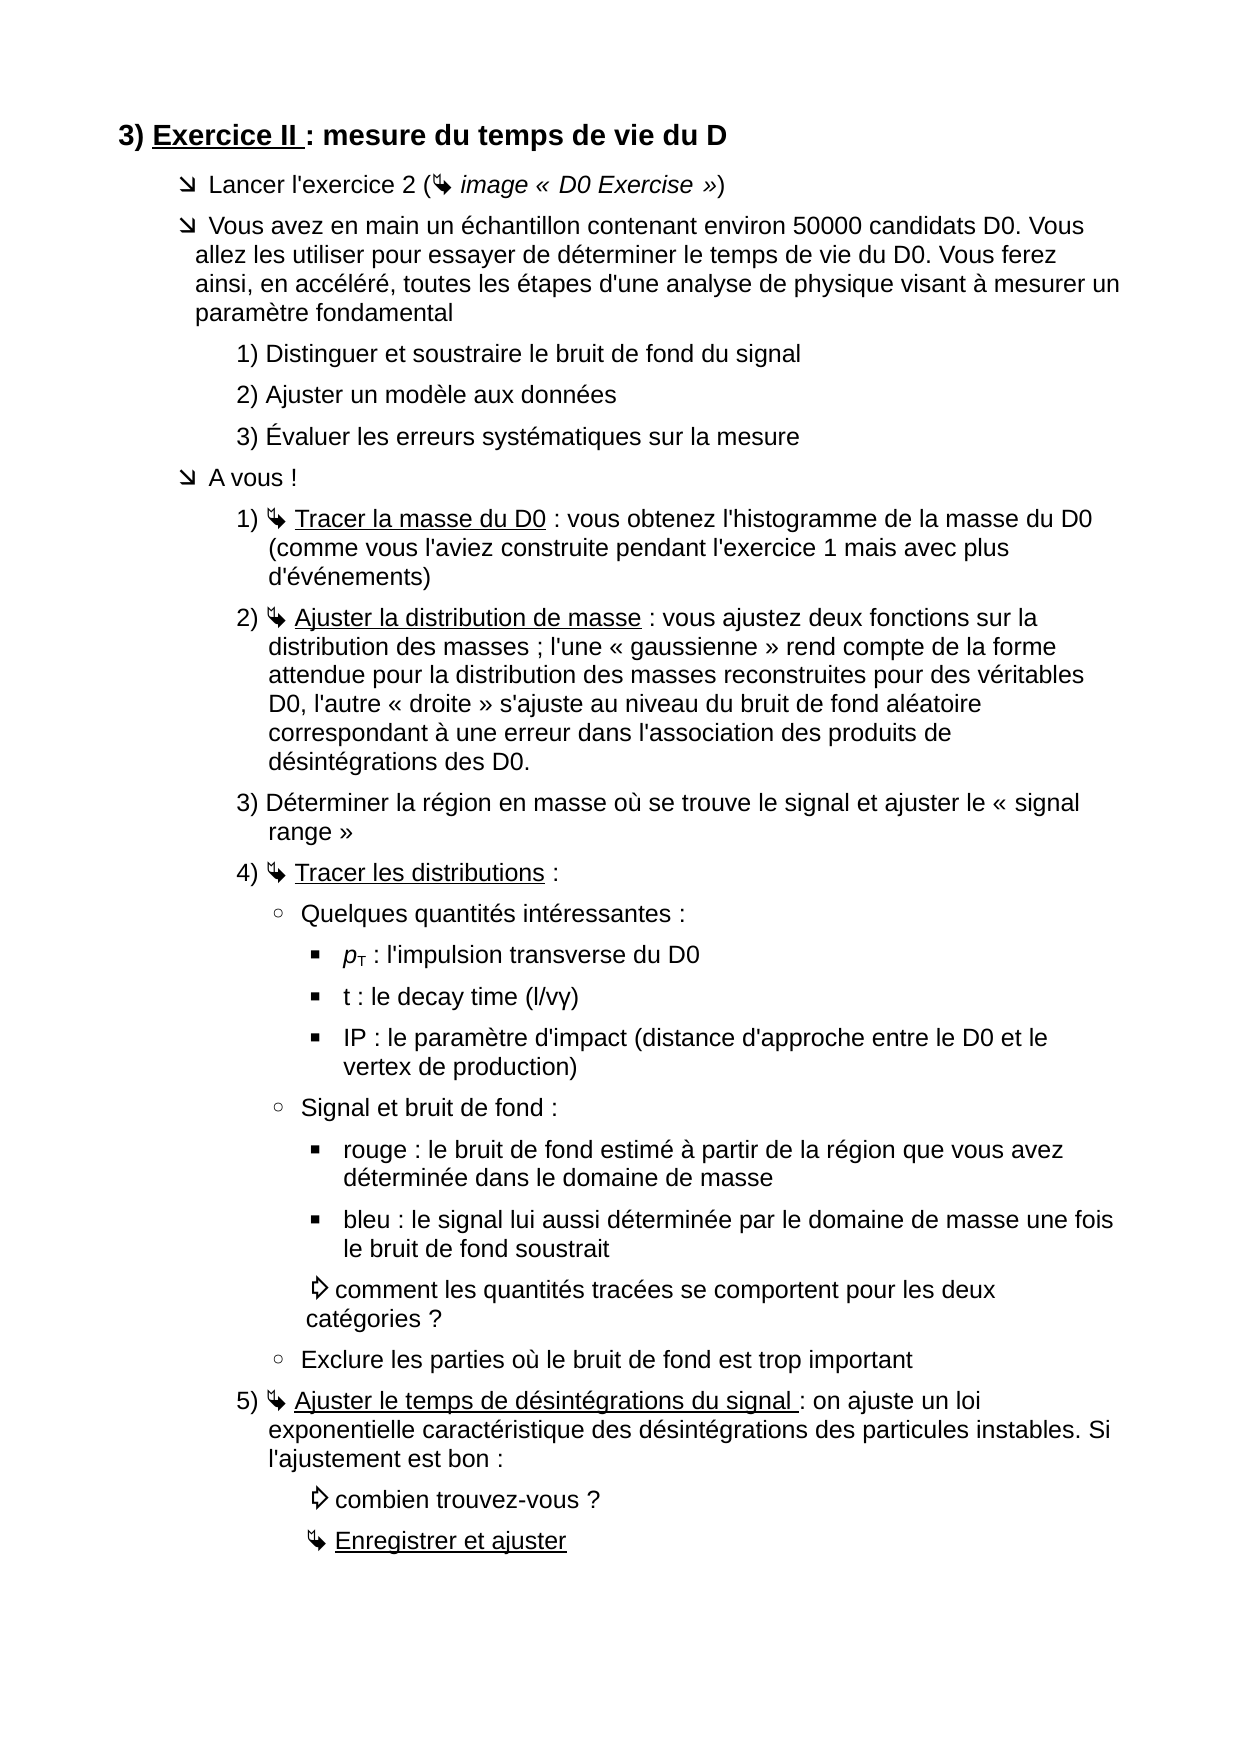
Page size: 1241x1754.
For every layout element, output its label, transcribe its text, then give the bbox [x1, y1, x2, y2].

list  Tracer les distributions : [236, 858, 1122, 887]
list Vous avez en main un échantillon contenant environ 50000 candidats D0. Vous allez les utiliser pour essayer de déterminer le temps de vie du D0. Vous ferez ainsi, en accéléré, toutes les étapes d'une analyse de physique visant à mesurer un paramètre fondamental [177, 211, 1122, 326]
list pT : l'impulsion transverse du D0 [306, 940, 1122, 969]
list IP : le paramètre d'impact (distance d'approche entre le D0 et le vertex de production) [306, 1023, 1122, 1081]
list A vous ! [177, 463, 1122, 492]
list Déterminer la région en masse où se trouve le signal et ajuster le « signal range » [236, 788, 1122, 845]
list Exclure les parties où le bruit de fond est trop important [268, 1345, 1122, 1374]
list Ajuster un modèle aux données [236, 380, 1122, 409]
list ⇨comment les quantités tracées se comportent pour les deux catégories ? [268, 1275, 1122, 1332]
list rouge : le bruit de fond estimé à partir de la région que vous avez déterminée dans le domaine de masse [306, 1134, 1122, 1192]
list  Ajuster le temps de désintégrations du signal : on ajuste un loi exponentielle caractéristique des désintégrations des particules instables. Si l'ajustement est bon : [236, 1386, 1122, 1472]
list bleu : le signal lui aussi déterminée par le domaine de masse une fois le bruit de fond soustrait [306, 1205, 1122, 1262]
list ⇨combien trouvez-vous ? [268, 1485, 1122, 1514]
list  Ajuster la distribution de masse : vous ajustez deux fonctions sur la distribution des masses ; l'une « gaussienne » rend compte de la forme attendue pour la distribution des masses reconstruites pour des véritables D0, l'autre « droite » s'ajuste au niveau du bruit de fond aléatoire correspondant à une erreur dans l'association des produits de désintégrations des D0. [236, 603, 1122, 775]
list Lancer l'exercice 2 ( image « D0 Exercise ») [177, 170, 1122, 199]
list Évaluer les erreurs systématiques sur la mesure [236, 421, 1122, 450]
list Distinguer et soustraire le bruit de fond du signal [236, 339, 1122, 368]
list t : le decay time (l/vγ) [306, 982, 1122, 1011]
list  Tracer la masse du D0 : vous obtenez l'histogramme de la masse du D0 (comme vous l'aviez construite pendant l'exercice 1 mais avec plus d'événements) [236, 504, 1122, 590]
list Quelques quantités intéressantes : [268, 899, 1122, 928]
subtitle 3) Exercice II : mesure du temps de vie du D [118, 118, 1122, 152]
list  Enregistrer et ajuster [268, 1526, 1122, 1555]
list Signal et bruit de fond : [268, 1093, 1122, 1122]
